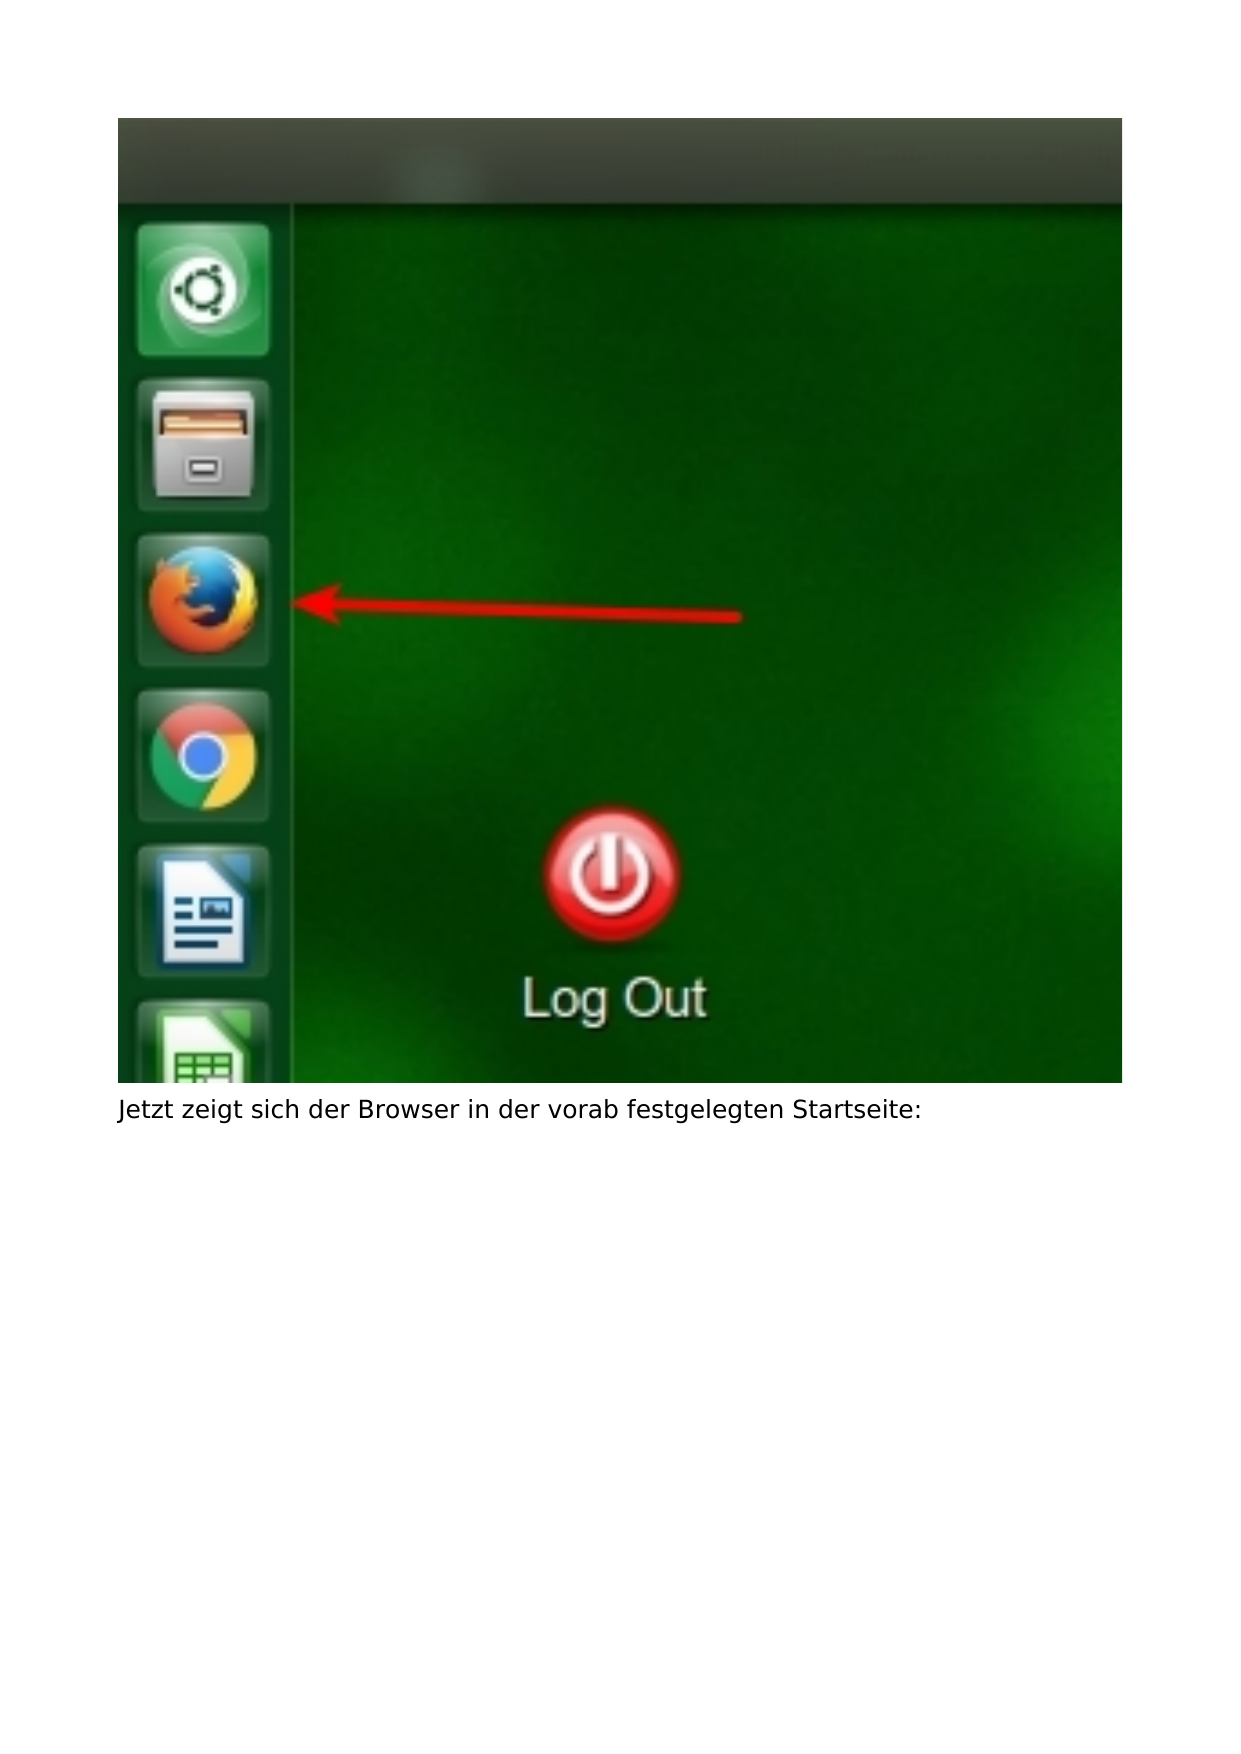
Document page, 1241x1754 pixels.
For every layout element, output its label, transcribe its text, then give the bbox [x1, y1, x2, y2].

text Jetzt zeigt sich der Browser in der vorab festgelegten Startseite: [118, 1095, 1122, 1124]
picture [118, 118, 1123, 1083]
